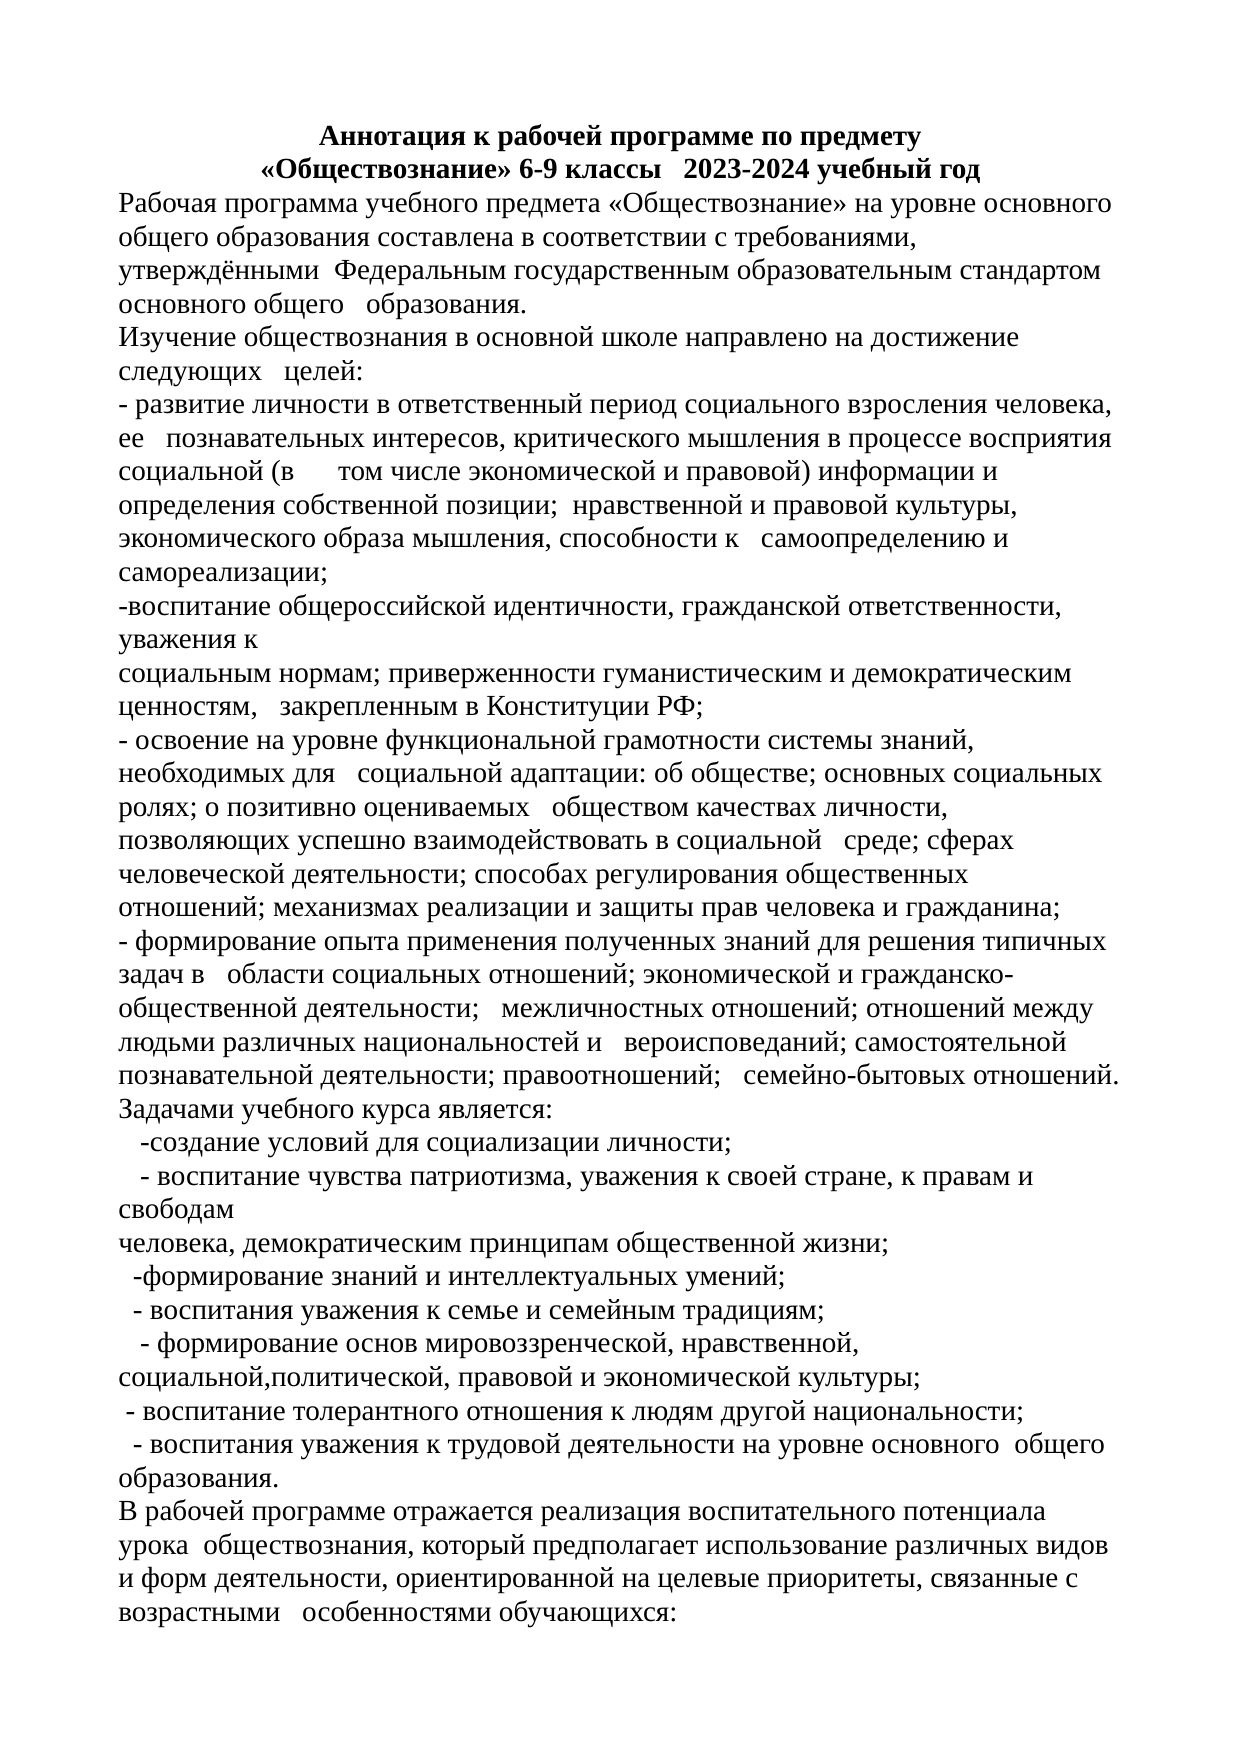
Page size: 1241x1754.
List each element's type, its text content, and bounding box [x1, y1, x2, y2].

text Изучение обществознания в основной школе направлено на достижение следующих целей: [118, 319, 1122, 386]
text -формирование знаний и интеллектуальных умений; [118, 1258, 1122, 1292]
text «Обществознание» 6-9 классы 2023-2024 учебный год [118, 152, 1122, 185]
text - формирование опыта применения полученных знаний для решения типичных задач в области социальных отношений; экономической и гражданско-общественной деятельности; межличностных отношений; отношений между людьми различных национальностей и вероисповеданий; самостоятельной познавательной деятельности; правоотношений; семейно-бытовых отношений. [118, 923, 1122, 1091]
text социальным нормам; приверженности гуманистическим и демократическим ценностям, закрепленным в Конституции РФ; [118, 655, 1122, 722]
text общего образования составлена в соответствии с требованиями, утверждёнными Федеральным государственным образовательным стандартом основного общего образования. [118, 219, 1122, 319]
text - воспитания уважения к семье и семейным традициям; [118, 1292, 1122, 1326]
text человека, демократическим принципам общественной жизни; [118, 1225, 1122, 1258]
text отношений; механизмах реализации и защиты прав человека и гражданина; [118, 889, 1122, 923]
text - воспитание чувства патриотизма, уважения к своей стране, к правам и свободам [118, 1158, 1122, 1225]
text -воспитание общероссийской идентичности, гражданской ответственности, уважения к [118, 588, 1122, 655]
text - воспитание толерантного отношения к людям другой национальности; [118, 1393, 1122, 1426]
text - формирование основ мировоззренческой, нравственной, социальной,политической, правовой и экономической культуры; [118, 1326, 1122, 1393]
text - воспитания уважения к трудовой деятельности на уровне основного общего образования. [118, 1426, 1122, 1493]
text Задачами учебного курса является: [118, 1091, 1122, 1124]
text Аннотация к рабочей программе по предмету [118, 118, 1122, 152]
text Рабочая программа учебного предмета «Обществознание» на уровне основного [118, 185, 1122, 219]
text - развитие личности в ответственный период социального взросления человека, ее познавательных интересов, критического мышления в процессе восприятия социальной (в том числе экономической и правовой) информации и определения собственной позиции; нравственной и правовой культуры, экономического образа мышления, способности к самоопределению и самореализации; [118, 386, 1122, 588]
text - освоение на уровне функциональной грамотности системы знаний, необходимых для социальной адаптации: об обществе; основных социальных ролях; о позитивно оцениваемых обществом качествах личности, позволяющих успешно взаимодействовать в социальной среде; сферах человеческой деятельности; способах регулирования общественных [118, 722, 1122, 889]
text -создание условий для социализации личности; [118, 1124, 1122, 1158]
text В рабочей программе отражается реализация воспитательного потенциала урока обществознания, который предполагает использование различных видов и форм деятельности, ориентированной на целевые приоритеты, связанные с возрастными особенностями обучающихся: [118, 1493, 1122, 1627]
